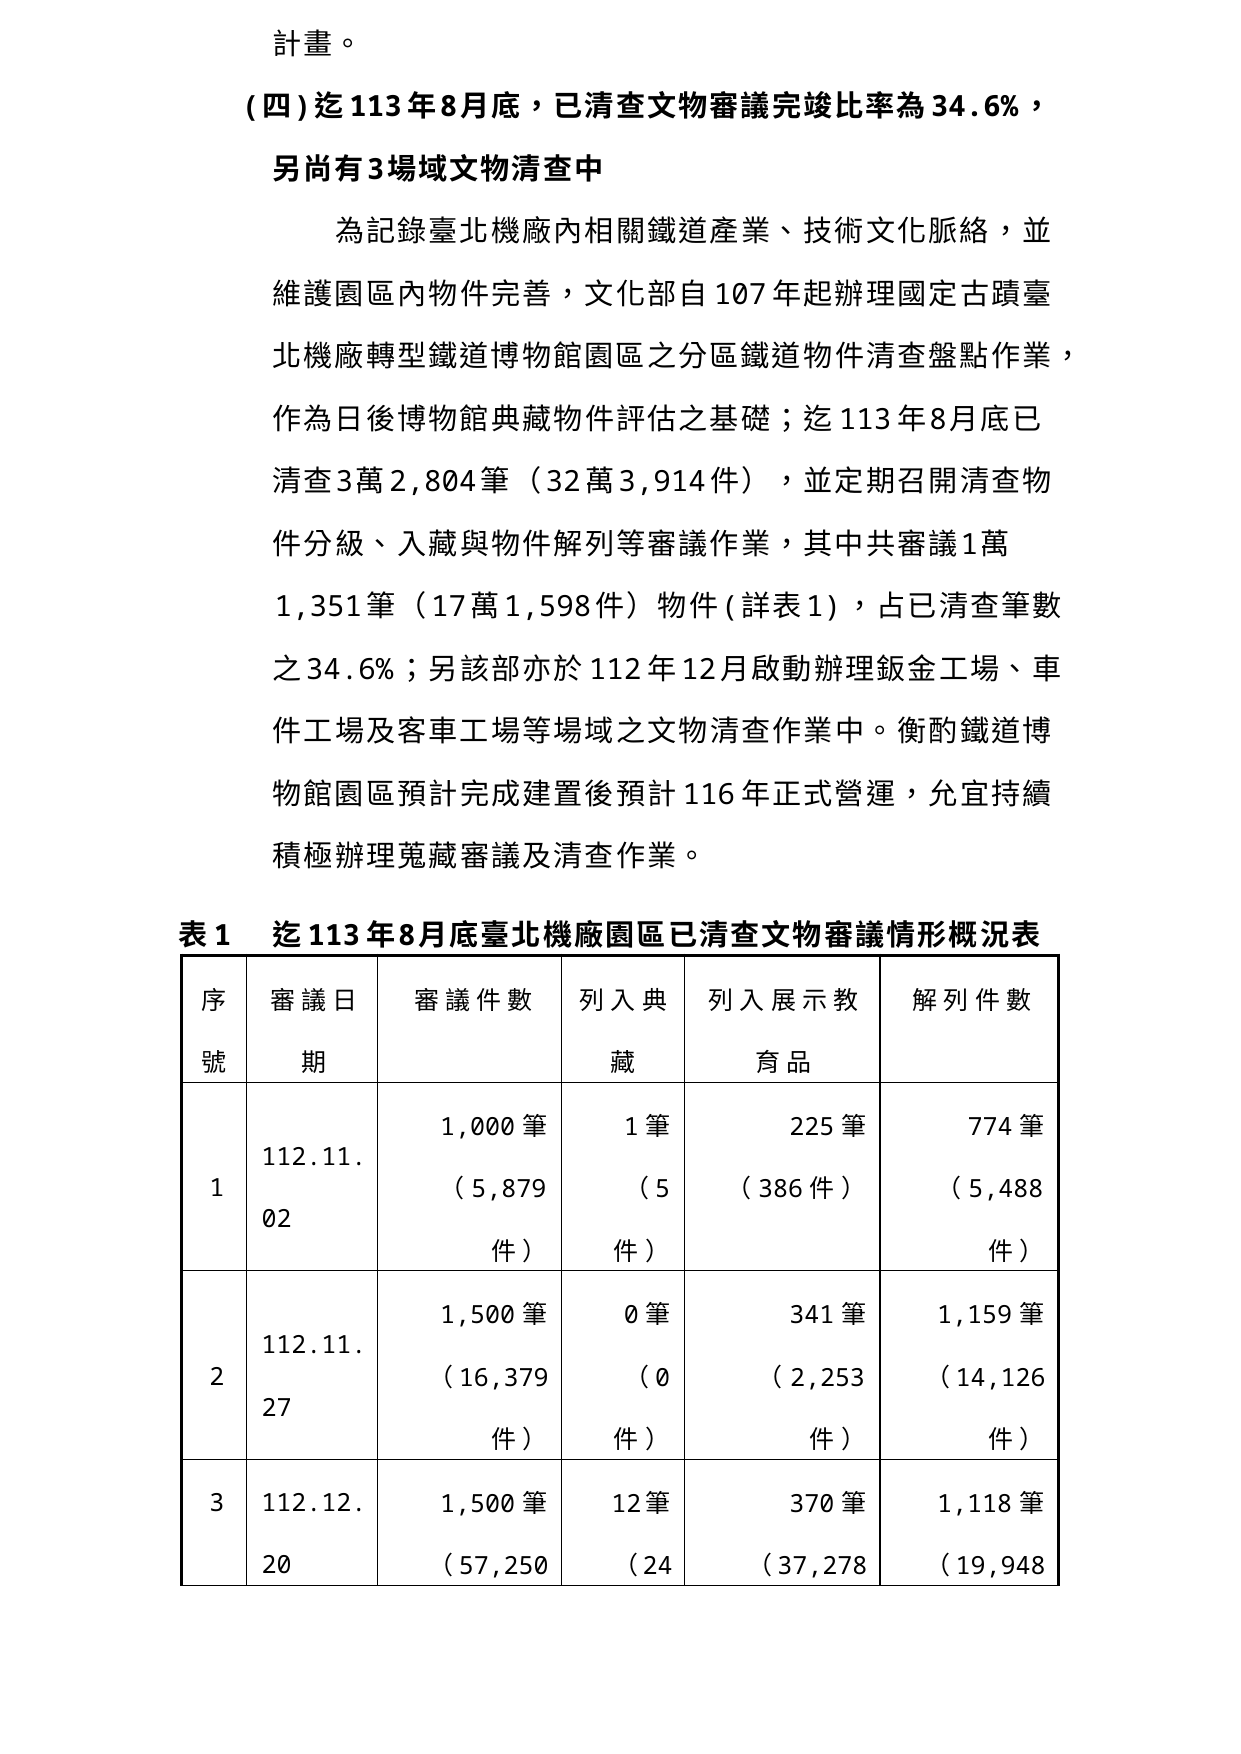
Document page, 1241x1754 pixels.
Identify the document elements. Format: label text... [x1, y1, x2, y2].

table_cell 1 [183, 1083, 246, 1270]
table_cell 112.12.20 [247, 1460, 377, 1585]
table_cell 774筆 （5,488件） [881, 1083, 1057, 1270]
table_cell 1筆 （5件） [562, 1083, 684, 1270]
table_cell 1,159筆（14,126件） [881, 1271, 1057, 1459]
table_cell 1,000筆 （5,879件） [378, 1083, 561, 1270]
table_cell 112.11.27 [247, 1271, 377, 1459]
table_cell 370筆 （37,278 [685, 1460, 879, 1585]
table_header 列入展示教育品 [685, 957, 879, 1082]
table_cell 12筆 （24 [562, 1460, 684, 1585]
table_header 審議日期 [247, 957, 377, 1082]
table_cell 1,118筆（19,948 [881, 1460, 1057, 1585]
table_header 序號 [183, 957, 246, 1082]
table_cell 2 [183, 1271, 246, 1459]
text (四)迄113年8月底，已清查文物審議完竣比率為34.6%，另尚有3場域文物清查中 [236, 62, 1063, 187]
table_cell 0筆 （0件） [562, 1271, 684, 1459]
table_cell 341筆 （2,253件） [685, 1271, 879, 1459]
table_header 解列件數 [881, 957, 1057, 1082]
text 表1 迄113年8月底臺北機廠園區已清查文物審議情形概況表 [177, 891, 1063, 953]
table_cell 1,500筆 （16,379件） [378, 1271, 561, 1459]
table_header 審議件數 [378, 957, 561, 1082]
table_cell 1,500筆 （57,250 [378, 1460, 561, 1585]
text 為記錄臺北機廠內相關鐵道產業、技術文化脈絡，並維護園區內物件完善，文化部自107年起辦理國定古蹟臺北機廠轉型鐵道博物館園區之分區鐵道物件清查盤點作業，作為日後博物館典藏物件評估之基礎；迄113年8月底已清查3萬2,804筆（32萬3,914件），並定期召開清查物件分級、入藏與物件解列等審議作業，其中共審議1萬1,351筆（17萬1,598件）物件(詳表1)，占已清查筆數之34.6%；另該部亦於112年12月啟動辦理鈑金工場、車件工場及客車工場等場域之文物清查作業中。衡酌鐵道博物館園區預計完成建置後預計116年正式營運，允宜持續積極辦理蒐藏審議及清查作業。 [266, 187, 1063, 875]
text 計畫。 [266, 0, 1063, 62]
table_cell 225筆 （386件） [685, 1083, 879, 1270]
table_cell 112.11.02 [247, 1083, 377, 1270]
table_cell 3 [183, 1460, 246, 1585]
table_header 列入典藏 [562, 957, 684, 1082]
